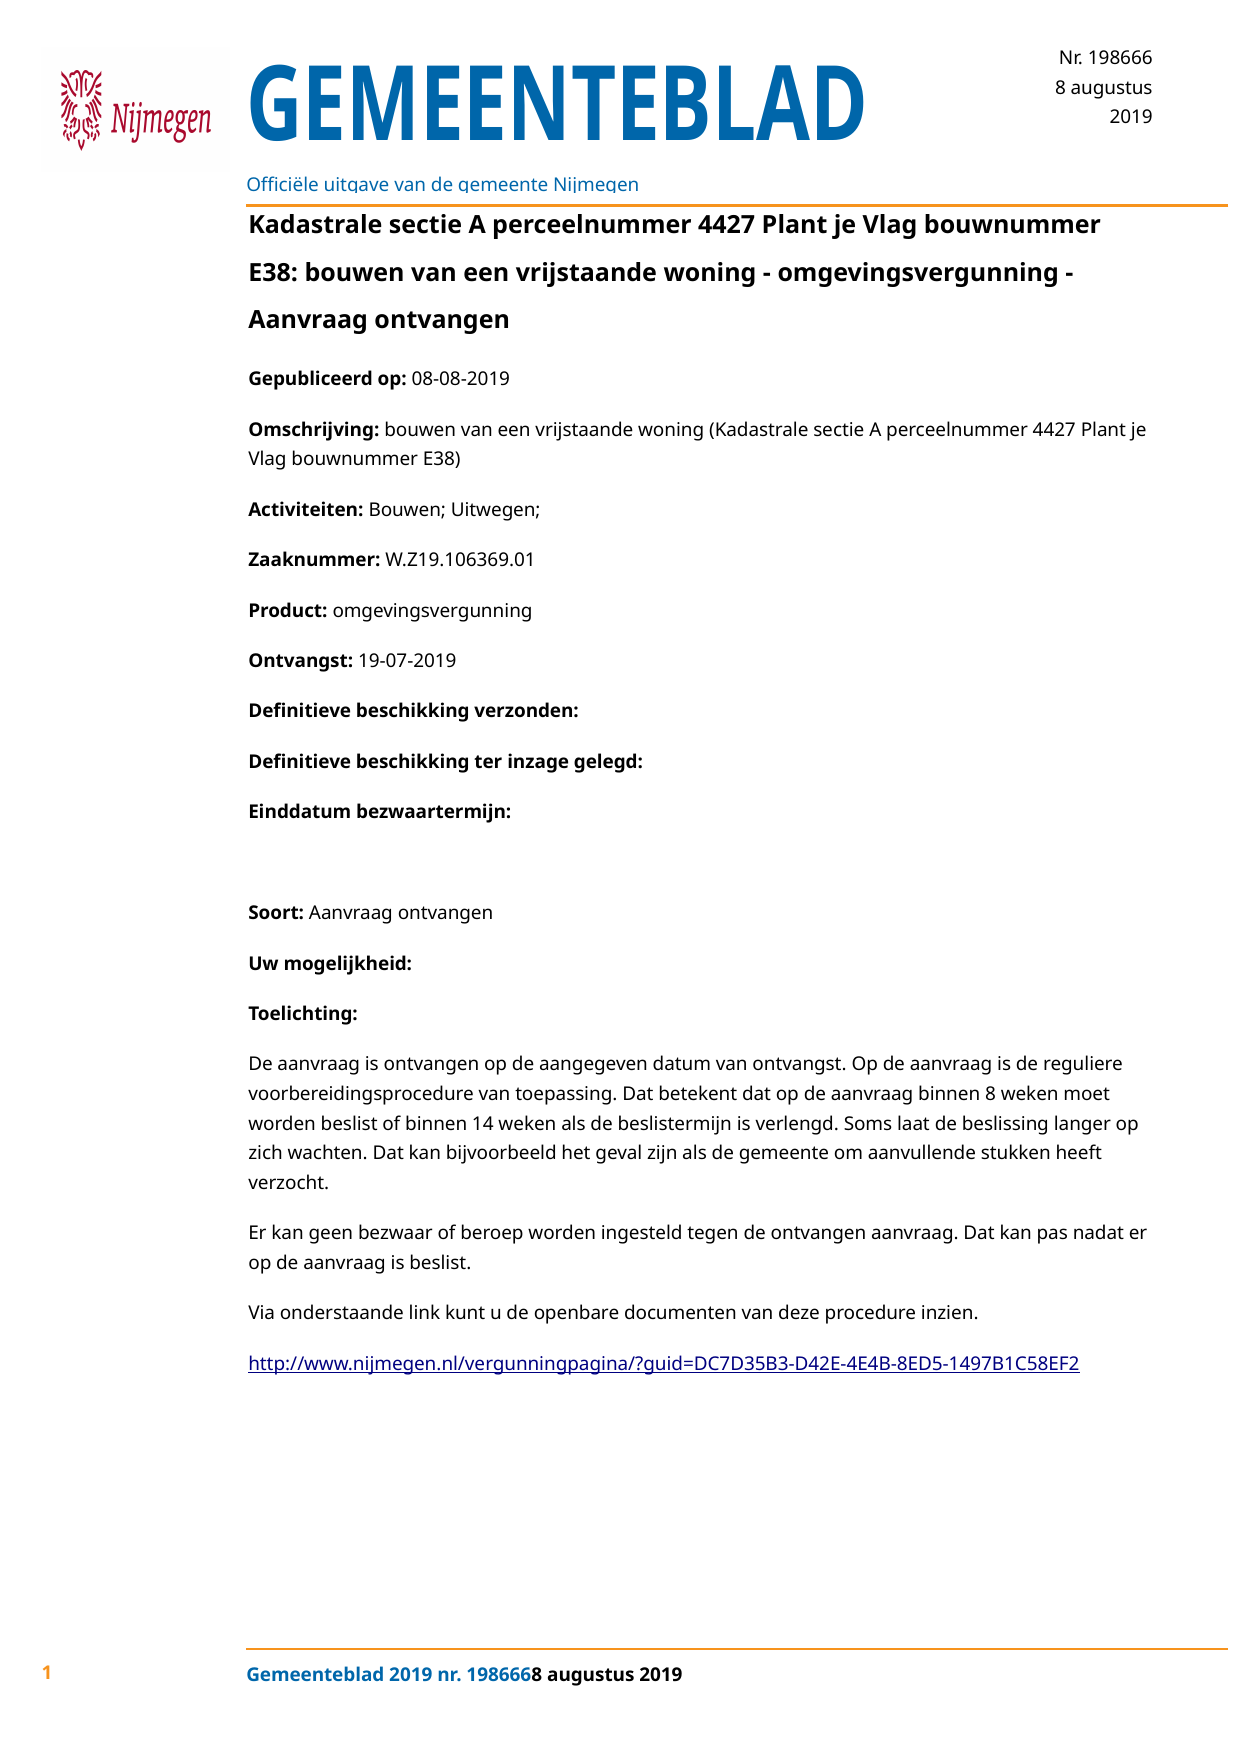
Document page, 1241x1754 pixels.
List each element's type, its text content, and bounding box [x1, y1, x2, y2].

text Product: omgevingsvergunning [248, 597, 1152, 622]
text Definitieve beschikking ter inzage gelegd: [248, 748, 1152, 774]
text Er kan geen bezwaar of beroep worden ingesteld tegen de ontvangen aanvraag. Dat kan pas nadat er op de aanvraag is beslist. [248, 1219, 1152, 1274]
text Uw mogelijkheid: [248, 950, 1152, 975]
text Kadastrale sectie A perceelnummer 4427 Plant je Vlag bouwnummer E38: bouwen van een vrijstaande woning - omgevingsvergunning - Aanvraag ontvangen [248, 207, 1152, 336]
text Zaaknummer: W.Z19.106369.01 [248, 546, 1152, 572]
picture [41, 47, 231, 172]
text Activiteiten: Bouwen; Uitwegen; [248, 496, 1152, 522]
text Omschrijving: bouwen van een vrijstaande woning (Kadastrale sectie A perceelnummer 4427 Plant je Vlag bouwnummer E38) [248, 416, 1152, 471]
text Ontvangst: 19-07-2019 [248, 647, 1152, 673]
text Toelichting: [248, 1000, 1152, 1026]
text http://www.nijmegen.nl/vergunningpagina/?guid=DC7D35B3-D42E-4E4B-8ED5-1497B1C58EF2 [248, 1350, 1152, 1375]
text Soort: Aanvraag ontvangen [248, 899, 1152, 925]
text De aanvraag is ontvangen op de aangegeven datum van ontvangst. Op de aanvraag is de reguliere voorbereidingsprocedure van toepassing. Dat betekent dat op de aanvraag binnen 8 weken moet worden beslist of binnen 14 weken als de beslistermijn is verlengd. Soms laat de beslissing langer op zich wachten. Dat kan bijvoorbeeld het geval zijn als de gemeente om aanvullende stukken heeft verzocht. [248, 1051, 1152, 1194]
text Via onderstaande link kunt u de openbare documenten van deze procedure inzien. [248, 1299, 1152, 1325]
text Definitieve beschikking verzonden: [248, 698, 1152, 723]
text Gepubliceerd op: 08-08-2019 [248, 366, 1152, 391]
text Einddatum bezwaartermijn: [248, 798, 1152, 824]
